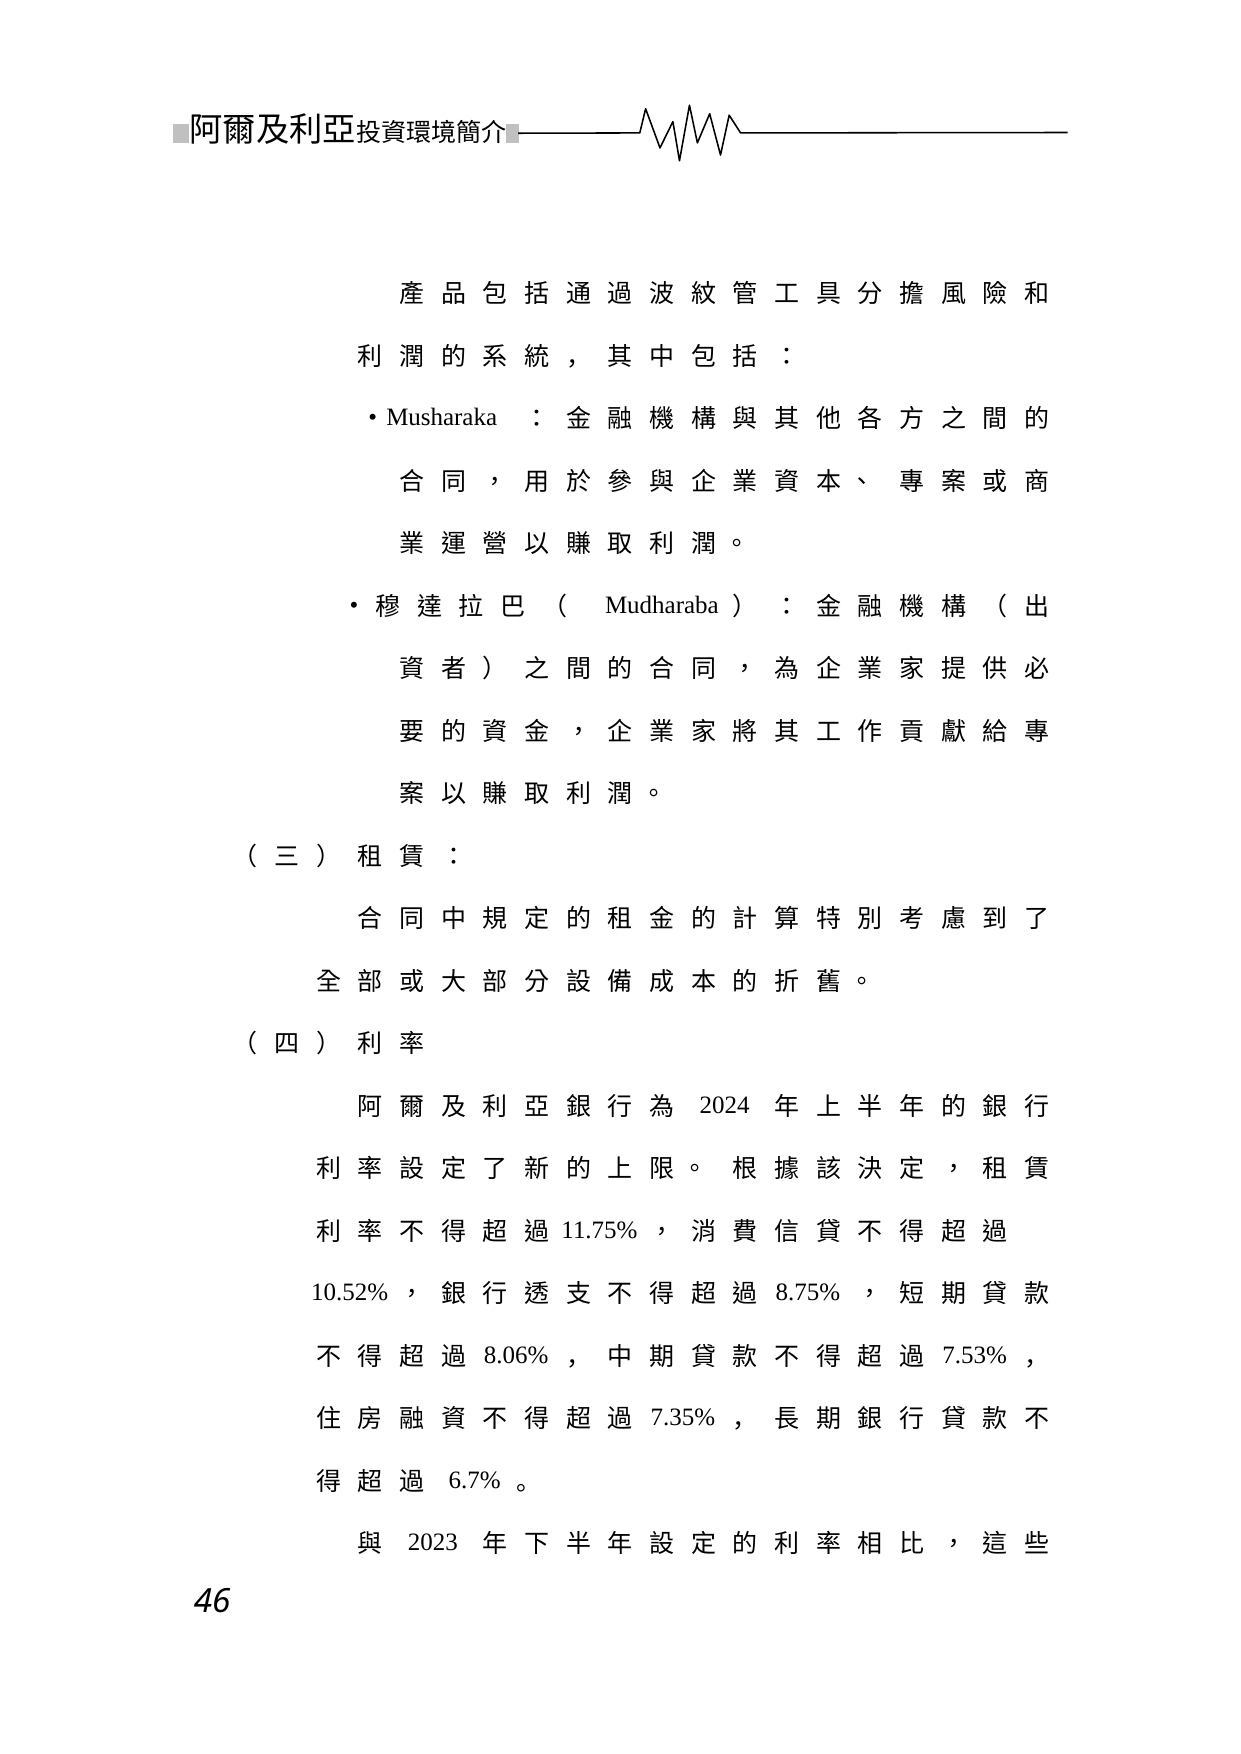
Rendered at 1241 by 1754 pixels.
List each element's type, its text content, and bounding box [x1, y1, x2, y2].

text 合同中規定的租金的計算特別考慮到了全部或大部分設備成本的折舊。 [281, 875, 1058, 1000]
text • Musharaka：金融機構與其他各方之間的合同，用於參與企業資本、專案或商業運營以賺取利潤。 [330, 375, 1058, 563]
text 產品包括通過波紋管工具分擔風險和利潤的系統，其中包括： [330, 250, 1058, 375]
text • 穆達拉巴（Mudharaba）：金融機構（出資者）之間的合同，為企業家提供必要的資金，企業家將其工作貢獻給專案以賺取利潤。 [330, 563, 1058, 813]
text 與2023年下半年設定的利率相比，這些 [281, 1500, 1058, 1563]
text 阿爾及利亞銀行為2024年上半年的銀行利率設定了新的上限。根據該決定，租賃利率不得超過11.75%，消費信貸不得超過10.52%，銀行透支不得超過8.75%，短期貸款不得超過8.06%，中期貸款不得超過7.53%，住房融資不得超過7.35%，長期銀行貸款不得超過6.7%。 [281, 1063, 1058, 1500]
text （三）租賃： [207, 813, 1058, 875]
text （四）利率 [207, 1000, 1058, 1063]
